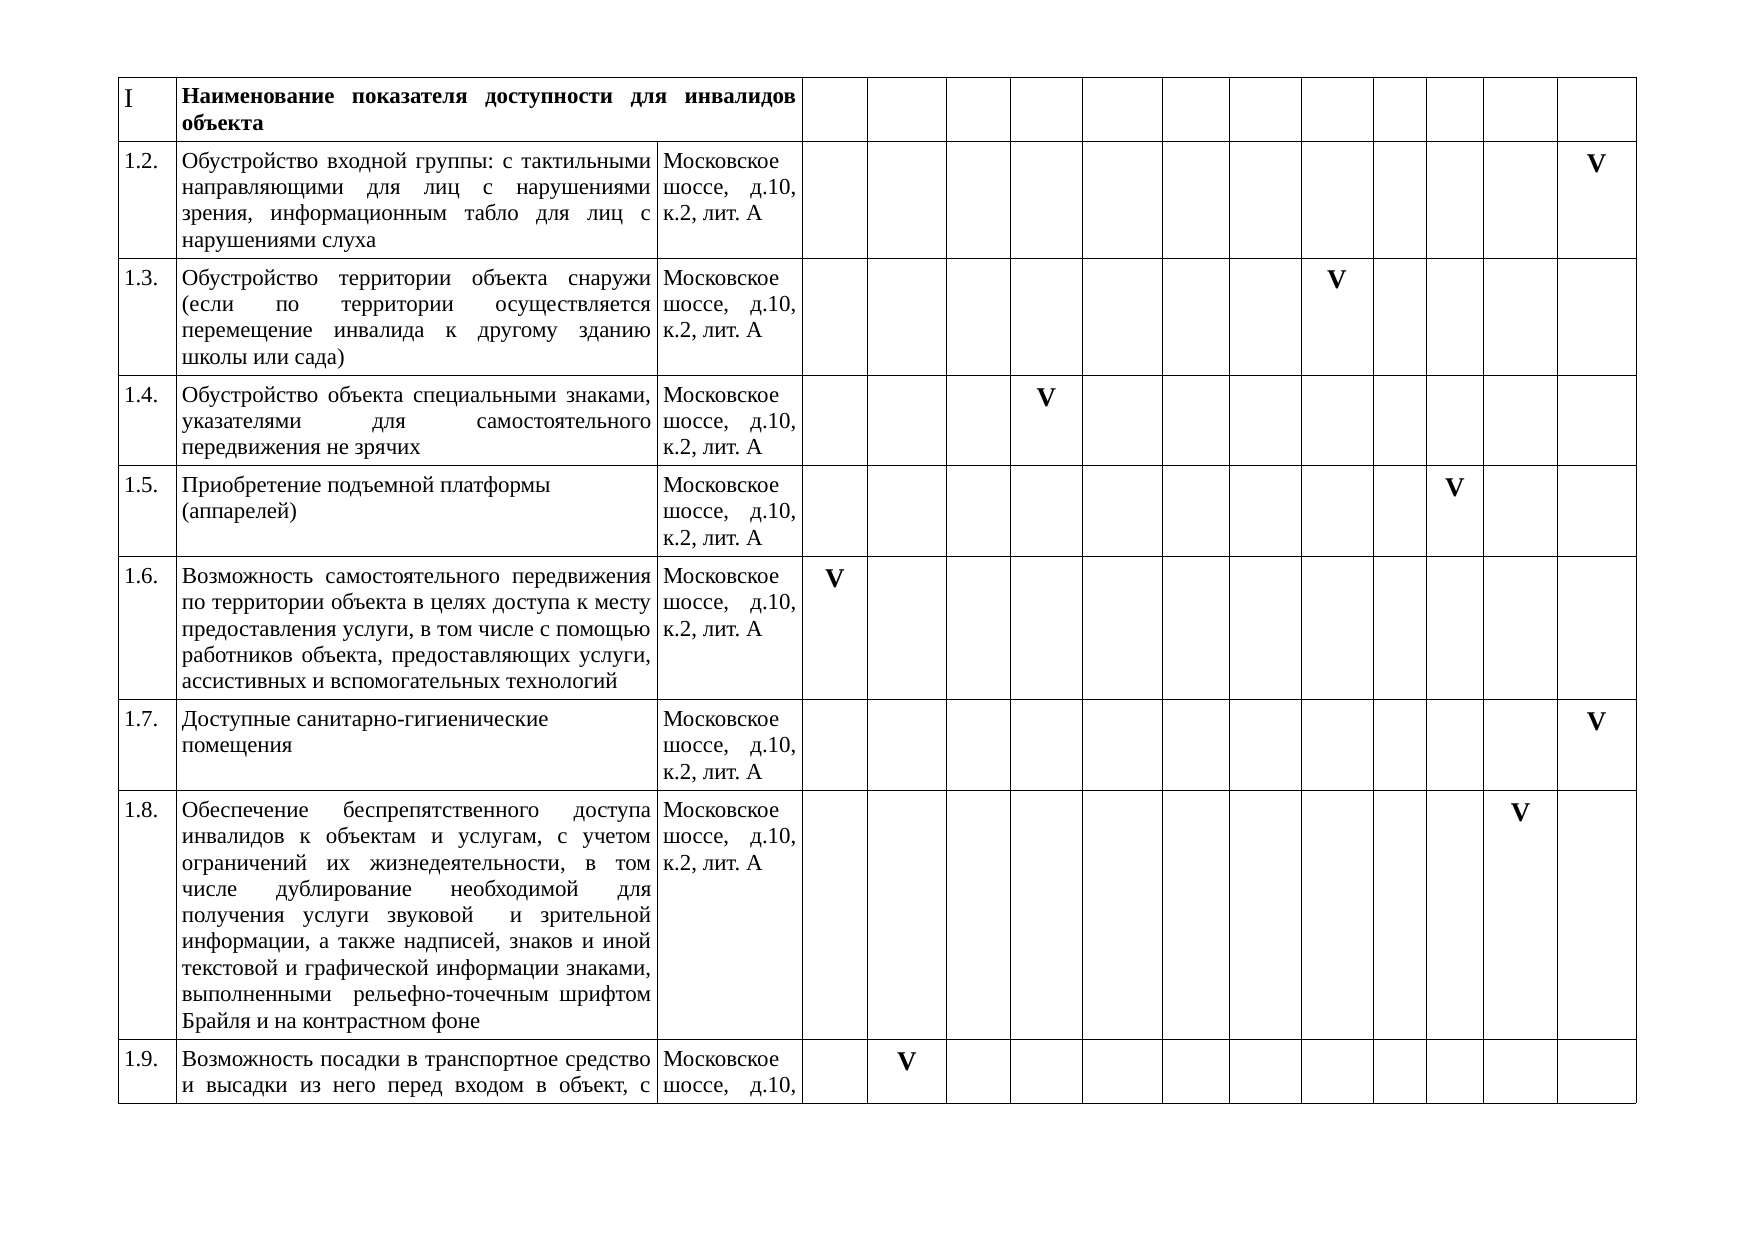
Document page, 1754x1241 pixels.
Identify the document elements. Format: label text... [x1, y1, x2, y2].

table_cell [868, 142, 946, 258]
table_cell [803, 259, 867, 375]
table_cell [1011, 1040, 1082, 1103]
table_cell V [1558, 700, 1636, 790]
table_cell [1558, 557, 1636, 699]
table_cell [1163, 791, 1229, 1039]
table_cell [1427, 259, 1483, 375]
table_cell [1163, 259, 1229, 375]
table_cell V [868, 1040, 946, 1103]
table_cell [1374, 78, 1426, 141]
table_cell [1083, 557, 1162, 699]
table_cell [1011, 142, 1082, 258]
table_cell 1.8. [119, 791, 176, 1039]
table_cell V [803, 557, 867, 699]
table_cell Московское шоссе, д.10, к.2, лит. А [658, 466, 802, 556]
table_cell [1163, 700, 1229, 790]
table_cell [1083, 259, 1162, 375]
table_cell [947, 142, 1010, 258]
table_cell V [1558, 142, 1636, 258]
table_cell [1163, 1040, 1229, 1103]
table_cell [1374, 1040, 1426, 1103]
table_cell 1.5. [119, 466, 176, 556]
table_cell [947, 557, 1010, 699]
table_cell [1558, 466, 1636, 556]
table_cell Обустройство объекта специальными знаками, указателями для самостоятельного передвижения не зрячих [177, 376, 657, 465]
table_cell [1302, 142, 1373, 258]
table_cell Возможность посадки в транспортное средство и высадки из него перед входом в объект, с [177, 1040, 657, 1103]
table_cell V [1427, 466, 1483, 556]
table_cell Московское шоссе, д.10, к.2, лит. А [658, 142, 802, 258]
table_cell [1083, 1040, 1162, 1103]
table_cell [1558, 259, 1636, 375]
table_cell [1011, 557, 1082, 699]
table_cell [1230, 78, 1301, 141]
table_cell [1302, 700, 1373, 790]
table_cell [1374, 466, 1426, 556]
table_cell [1374, 142, 1426, 258]
table_cell [1083, 700, 1162, 790]
table_cell Доступные санитарно-гигиенические помещения [177, 700, 657, 790]
table_cell [947, 700, 1010, 790]
table_cell [1230, 142, 1301, 258]
table_cell [1083, 466, 1162, 556]
table_cell [1302, 466, 1373, 556]
table_cell [1374, 259, 1426, 375]
table_cell [803, 791, 867, 1039]
table_cell [1484, 376, 1557, 465]
table_cell Наименование показателя доступности для инвалидов объекта [177, 78, 802, 141]
table_cell [947, 259, 1010, 375]
table_cell Московское шоссе, д.10, к.2, лит. А [658, 376, 802, 465]
table_cell [1163, 557, 1229, 699]
table_cell [1230, 376, 1301, 465]
table_cell 1.7. [119, 700, 176, 790]
table_cell [1230, 557, 1301, 699]
table_cell [1011, 78, 1082, 141]
table_cell [1302, 791, 1373, 1039]
table_cell [803, 700, 867, 790]
table_cell [1011, 259, 1082, 375]
table_cell [1558, 78, 1636, 141]
table_cell [1484, 700, 1557, 790]
table_cell [1230, 466, 1301, 556]
table_cell [1230, 259, 1301, 375]
table_cell 1.6. [119, 557, 176, 699]
table_cell 1.4. [119, 376, 176, 465]
table_cell [1484, 557, 1557, 699]
table_cell Обустройство входной группы: с тактильными направляющими для лиц с нарушениями зрения, информационным табло для лиц с нарушениями слуха [177, 142, 657, 258]
table_cell [1374, 376, 1426, 465]
table_cell [1427, 142, 1483, 258]
table_cell Обеспечение беспрепятственного доступа инвалидов к объектам и услугам, с учетом ограничений их жизнедеятельности, в том числе дублирование необходимой для получения услуги звуковой и зрительной информации, а также надписей, знаков и иной текстовой и графической информации знаками, выполненными рельефно-точечным шрифтом Брайля и на контрастном фоне [177, 791, 657, 1039]
table_cell [868, 259, 946, 375]
table_cell [1011, 700, 1082, 790]
table_cell [1558, 376, 1636, 465]
table_cell Московское шоссе, д.10, к.2, лит. А [658, 557, 802, 699]
table_cell [1427, 1040, 1483, 1103]
table_cell [1230, 1040, 1301, 1103]
table_cell [1484, 466, 1557, 556]
table_cell V [1011, 376, 1082, 465]
table_cell 1.3. [119, 259, 176, 375]
table_cell [1011, 791, 1082, 1039]
table_cell [1083, 142, 1162, 258]
table_cell [1374, 700, 1426, 790]
table_cell I [119, 78, 176, 141]
table_cell Московское шоссе, д.10, к.2, лит. А [658, 700, 802, 790]
table_cell [868, 791, 946, 1039]
table_cell [1302, 557, 1373, 699]
table_cell [1302, 376, 1373, 465]
table_cell 1.9. [119, 1040, 176, 1103]
table_cell [947, 376, 1010, 465]
table_cell Московское шоссе, д.10, [658, 1040, 802, 1103]
table_cell [868, 557, 946, 699]
table_cell 1.2. [119, 142, 176, 258]
table_cell [1558, 791, 1636, 1039]
table_cell [803, 142, 867, 258]
table_cell [947, 1040, 1010, 1103]
table_cell [1484, 142, 1557, 258]
table_cell V [1302, 259, 1373, 375]
table_cell Московское шоссе, д.10, к.2, лит. А [658, 791, 802, 1039]
table_cell [1484, 78, 1557, 141]
table_cell [803, 466, 867, 556]
table_cell [1374, 791, 1426, 1039]
table_cell [1427, 376, 1483, 465]
table_cell Приобретение подъемной платформы (аппарелей) [177, 466, 657, 556]
table_cell [1083, 376, 1162, 465]
table_cell [1083, 791, 1162, 1039]
table_cell [947, 791, 1010, 1039]
table_cell Московское шоссе, д.10, к.2, лит. А [658, 259, 802, 375]
table_cell [803, 1040, 867, 1103]
table_cell [1230, 791, 1301, 1039]
table_cell [803, 376, 867, 465]
table_cell [1558, 1040, 1636, 1103]
table_cell [1427, 700, 1483, 790]
table_cell [868, 466, 946, 556]
table_cell [1374, 557, 1426, 699]
table_cell V [1484, 791, 1557, 1039]
table_cell [1427, 78, 1483, 141]
table_cell [1427, 791, 1483, 1039]
table_cell [1011, 466, 1082, 556]
table_cell [947, 466, 1010, 556]
table_cell [1484, 259, 1557, 375]
table_cell Возможность самостоятельного передвижения по территории объекта в целях доступа к месту предоставления услуги, в том числе с помощью работников объекта, предоставляющих услуги, ассистивных и вспомогательных технологий [177, 557, 657, 699]
table_cell [1484, 1040, 1557, 1103]
table_cell [1163, 376, 1229, 465]
table_cell [1163, 142, 1229, 258]
table_cell [1163, 466, 1229, 556]
table_cell [1427, 557, 1483, 699]
table_cell [868, 376, 946, 465]
table_cell [1302, 78, 1373, 141]
table_cell Обустройство территории объекта снаружи (если по территории осуществляется перемещение инвалида к другому зданию школы или сада) [177, 259, 657, 375]
table_cell [1230, 700, 1301, 790]
table_cell [803, 78, 867, 141]
table_cell [868, 700, 946, 790]
table_cell [1302, 1040, 1373, 1103]
table_cell [1083, 78, 1162, 141]
table_cell [947, 78, 1010, 141]
table_cell [1163, 78, 1229, 141]
table_cell [868, 78, 946, 141]
